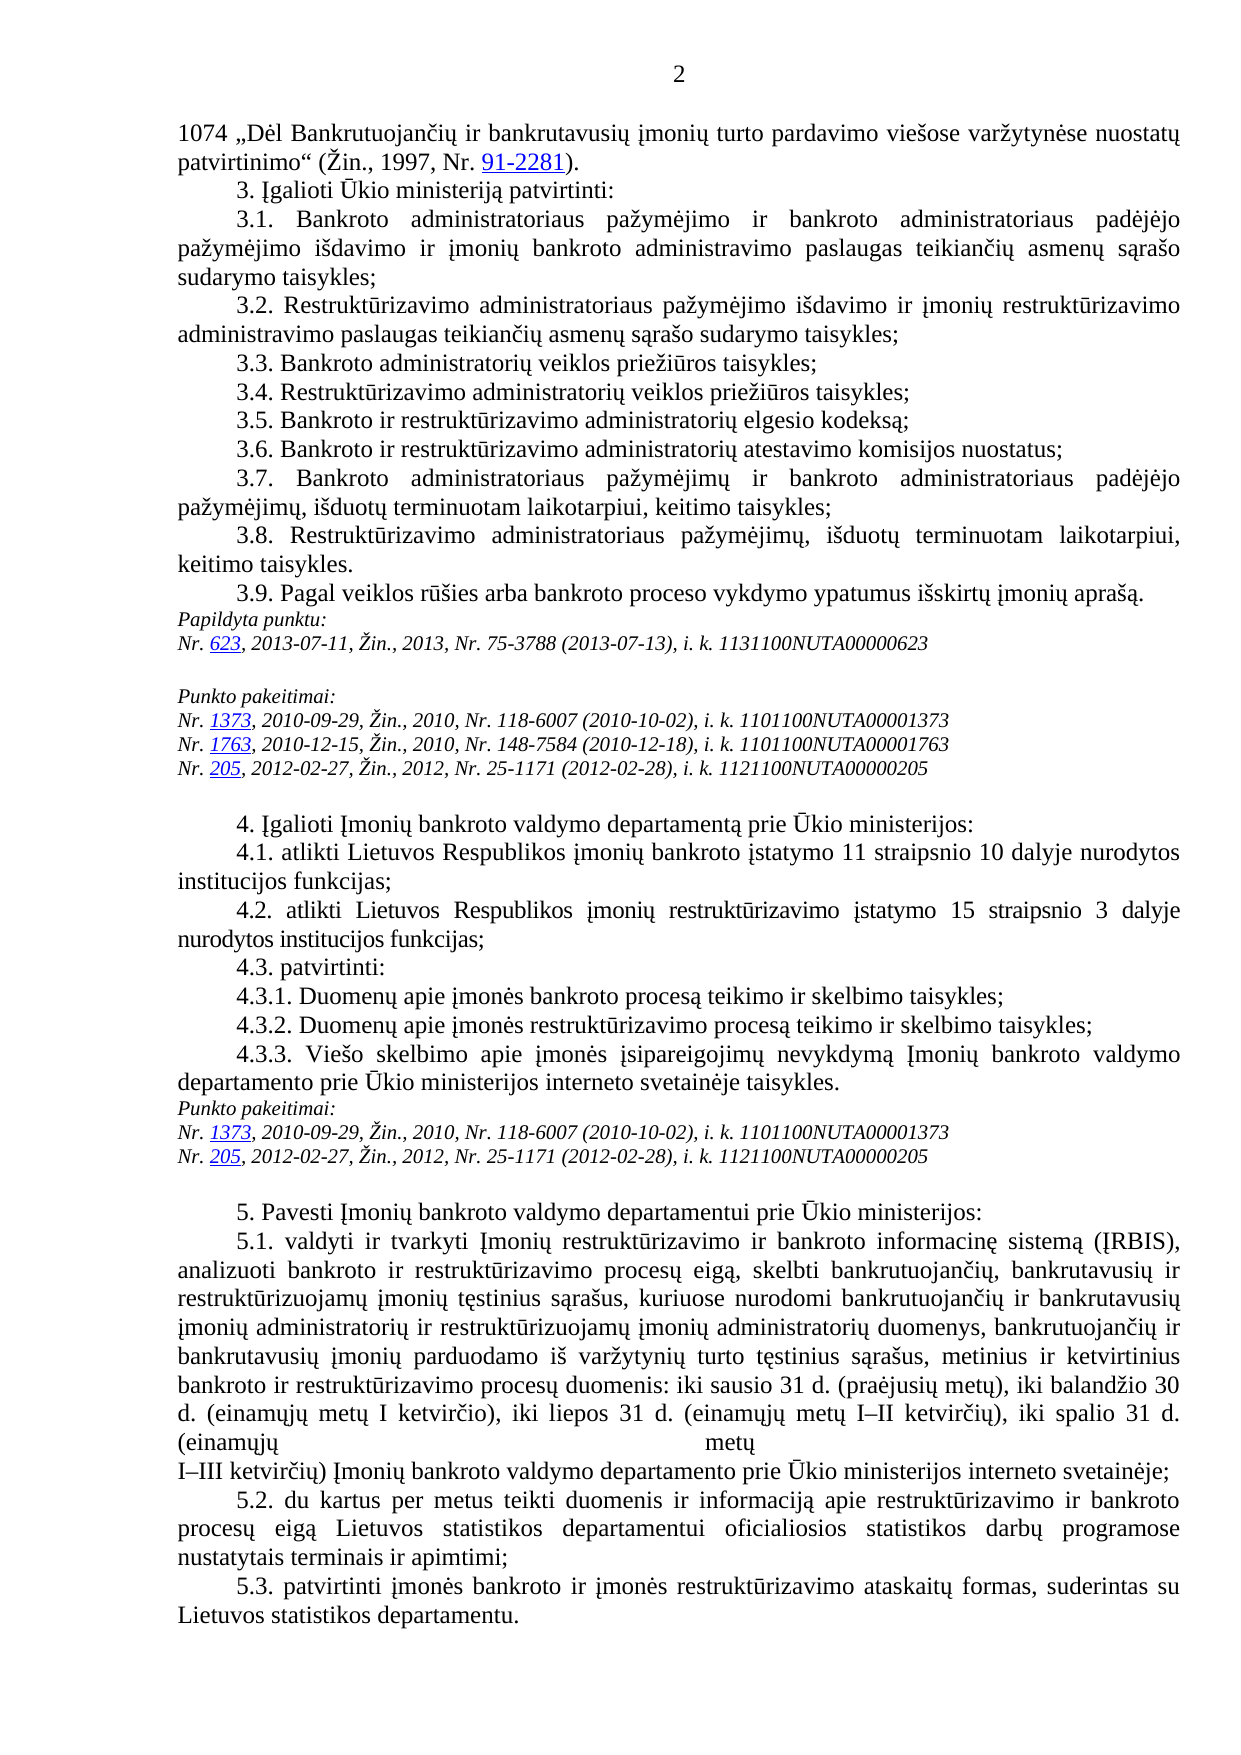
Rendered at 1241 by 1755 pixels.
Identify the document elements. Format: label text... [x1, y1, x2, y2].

text 3.6. Bankroto ir restruktūrizavimo administratorių atestavimo komisijos nuostatus; [177, 434, 1181, 463]
text 4.2. atlikti Lietuvos Respublikos įmonių restruktūrizavimo įstatymo 15 straipsnio 3 dalyje nurodytos institucijos funkcijas; [177, 895, 1181, 952]
text Nr. 623, 2013-07-11, Žin., 2013, Nr. 75-3788 (2013-07-13), i. k. 1131100NUTA00000623 [177, 631, 1181, 655]
text 4.1. atlikti Lietuvos Respublikos įmonių bankroto įstatymo 11 straipsnio 10 dalyje nurodytos institucijos funkcijas; [177, 837, 1181, 895]
text Nr. 205, 2012-02-27, Žin., 2012, Nr. 25-1171 (2012-02-28), i. k. 1121100NUTA00000205 [177, 1144, 1181, 1168]
text 4.3.3. Viešo skelbimo apie įmonės įsipareigojimų nevykdymą Įmonių bankroto valdymo departamento prie Ūkio ministerijos interneto svetainėje taisykles. [177, 1039, 1181, 1096]
text 3.4. Restruktūrizavimo administratorių veiklos priežiūros taisykles; [177, 377, 1181, 406]
text 3.2. Restruktūrizavimo administratoriaus pažymėjimo išdavimo ir įmonių restruktūrizavimo administravimo paslaugas teikiančių asmenų sąrašo sudarymo taisykles; [177, 291, 1181, 348]
text 5.1. valdyti ir tvarkyti Įmonių restruktūrizavimo ir bankroto informacinę sistemą (ĮRBIS), analizuoti bankroto ir restruktūrizavimo procesų eigą, skelbti bankrutuojančių, bankrutavusių ir restruktūrizuojamų įmonių tęstinius sąrašus, kuriuose nurodomi bankrutuojančių ir bankrutavusių įmonių administratorių ir restruktūrizuojamų įmonių administratorių duomenys, bankrutuojančių ir bankrutavusių įmonių parduodamo iš varžytynių turto tęstinius sąrašus, metinius ir ketvirtinius bankroto ir restruktūrizavimo procesų duomenis: iki sausio 31 d. (praėjusių metų), iki balandžio 30 d. (einamųjų metų I ketvirčio), iki liepos 31 d. (einamųjų metų I–II ketvirčių), iki spalio 31 d. (einamųjų metų I–III ketvirčių) Įmonių bankroto valdymo departamento prie Ūkio ministerijos interneto svetainėje; [177, 1226, 1181, 1485]
text 4.3.1. Duomenų apie įmonės bankroto procesą teikimo ir skelbimo taisykles; [177, 981, 1181, 1010]
text 3.8. Restruktūrizavimo administratoriaus pažymėjimų, išduotų terminuotam laikotarpiui, keitimo taisykles. [177, 521, 1181, 578]
text Nr. 1373, 2010-09-29, Žin., 2010, Nr. 118-6007 (2010-10-02), i. k. 1101100NUTA00001373 [177, 708, 1181, 732]
text 3.7. Bankroto administratoriaus pažymėjimų ir bankroto administratoriaus padėjėjo pažymėjimų, išduotų terminuotam laikotarpiui, keitimo taisykles; [177, 463, 1181, 521]
text 1074 „Dėl Bankrutuojančių ir bankrutavusių įmonių turto pardavimo viešose varžytynėse nuostatų patvirtinimo“ (Žin., 1997, Nr. 91-2281). [177, 118, 1181, 176]
text 5. Pavesti Įmonių bankroto valdymo departamentui prie Ūkio ministerijos: [177, 1197, 1181, 1226]
text 3.3. Bankroto administratorių veiklos priežiūros taisykles; [177, 348, 1181, 377]
text Punkto pakeitimai: [177, 684, 1181, 708]
text Papildyta punktu: [177, 607, 1181, 631]
text Nr. 1373, 2010-09-29, Žin., 2010, Nr. 118-6007 (2010-10-02), i. k. 1101100NUTA00001373 [177, 1120, 1181, 1144]
text 4.3. patvirtinti: [177, 952, 1181, 981]
text Nr. 1763, 2010-12-15, Žin., 2010, Nr. 148-7584 (2010-12-18), i. k. 1101100NUTA00001763 [177, 732, 1181, 756]
text 3.5. Bankroto ir restruktūrizavimo administratorių elgesio kodeksą; [177, 406, 1181, 434]
text 4. Įgalioti Įmonių bankroto valdymo departamentą prie Ūkio ministerijos: [177, 809, 1181, 837]
text 3.1. Bankroto administratoriaus pažymėjimo ir bankroto administratoriaus padėjėjo pažymėjimo išdavimo ir įmonių bankroto administravimo paslaugas teikiančių asmenų sąrašo sudarymo taisykles; [177, 204, 1181, 291]
text Nr. 205, 2012-02-27, Žin., 2012, Nr. 25-1171 (2012-02-28), i. k. 1121100NUTA00000205 [177, 756, 1181, 780]
text 4.3.2. Duomenų apie įmonės restruktūrizavimo procesą teikimo ir skelbimo taisykles; [177, 1010, 1181, 1039]
text 5.2. du kartus per metus teikti duomenis ir informaciją apie restruktūrizavimo ir bankroto procesų eigą Lietuvos statistikos departamentui oficialiosios statistikos darbų programose nustatytais terminais ir apimtimi; [177, 1485, 1181, 1571]
text 3. Įgalioti Ūkio ministeriją patvirtinti: [177, 176, 1181, 204]
text 3.9. Pagal veiklos rūšies arba bankroto proceso vykdymo ypatumus išskirtų įmonių aprašą. [177, 578, 1181, 607]
text Punkto pakeitimai: [177, 1096, 1181, 1120]
text 5.3. patvirtinti įmonės bankroto ir įmonės restruktūrizavimo ataskaitų formas, suderintas su Lietuvos statistikos departamentu. [177, 1571, 1181, 1628]
